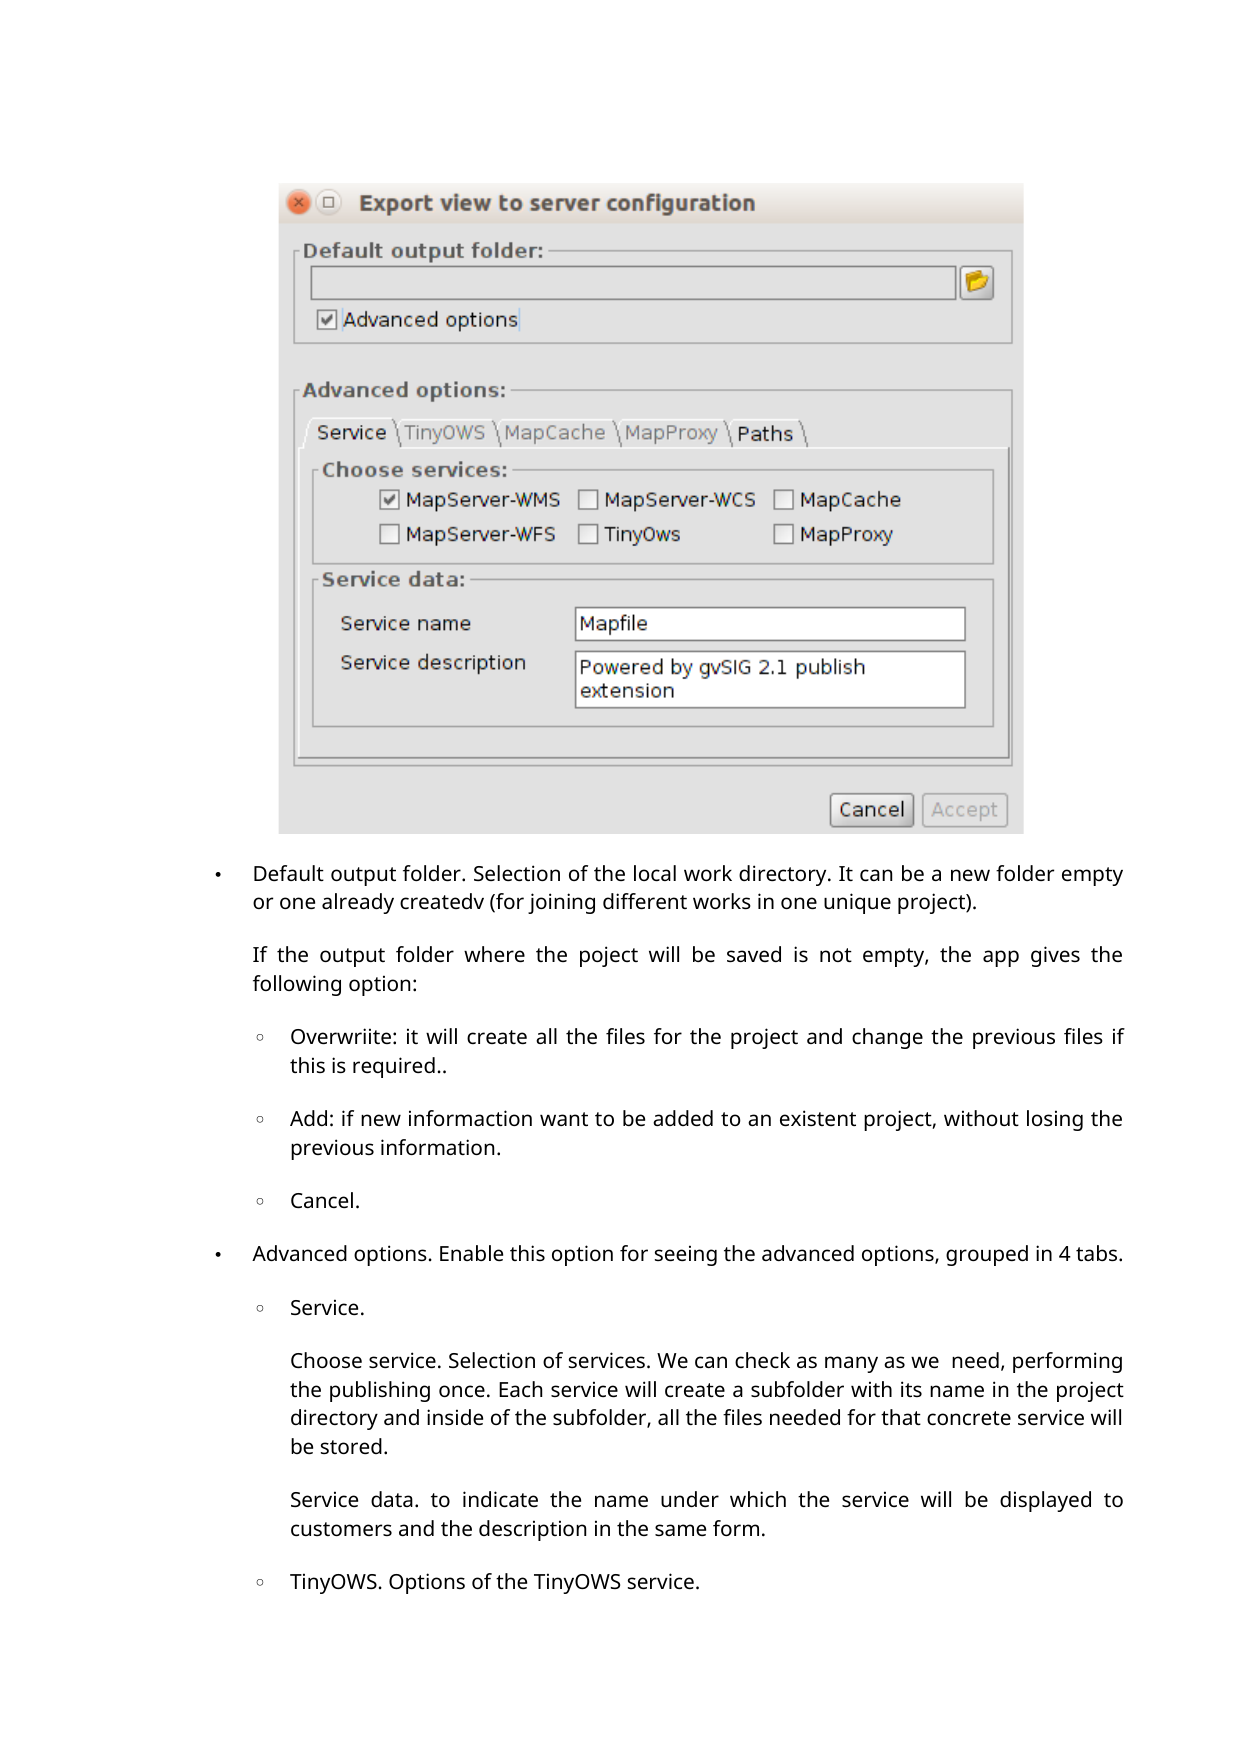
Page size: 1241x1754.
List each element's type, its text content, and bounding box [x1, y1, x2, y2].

list Default output folder. Selection of the local work directory. It can be a new folder empty or one already createdv (for joining different works in one unique project). [215, 859, 1125, 916]
list TinyOWS. Options of the TinyOWS service. [252, 1567, 1125, 1596]
list Service. [252, 1293, 1125, 1321]
list Cancel. [252, 1186, 1125, 1214]
list If the output folder where the poject will be saved is not empty, the app gives the following option: [215, 941, 1125, 997]
list Service data. to indicate the name under which the service will be displayed to customers and the description in the same form. [252, 1485, 1125, 1542]
list Advanced options. Enable this option for seeing the advanced options, grouped in 4 tabs. [215, 1239, 1125, 1268]
list Add: if new informaction want to be added to an existent project, without losing the previous information. [252, 1104, 1125, 1161]
picture [278, 183, 1024, 834]
list Choose service. Selection of services. We can check as many as we need, performing the publishing once. Each service will create a subfolder with its name in the project directory and inside of the subfolder, all the files needed for that concrete service will be stored. [252, 1346, 1125, 1460]
list Overwriite: it will create all the files for the project and change the previous files if this is required.. [252, 1022, 1125, 1079]
